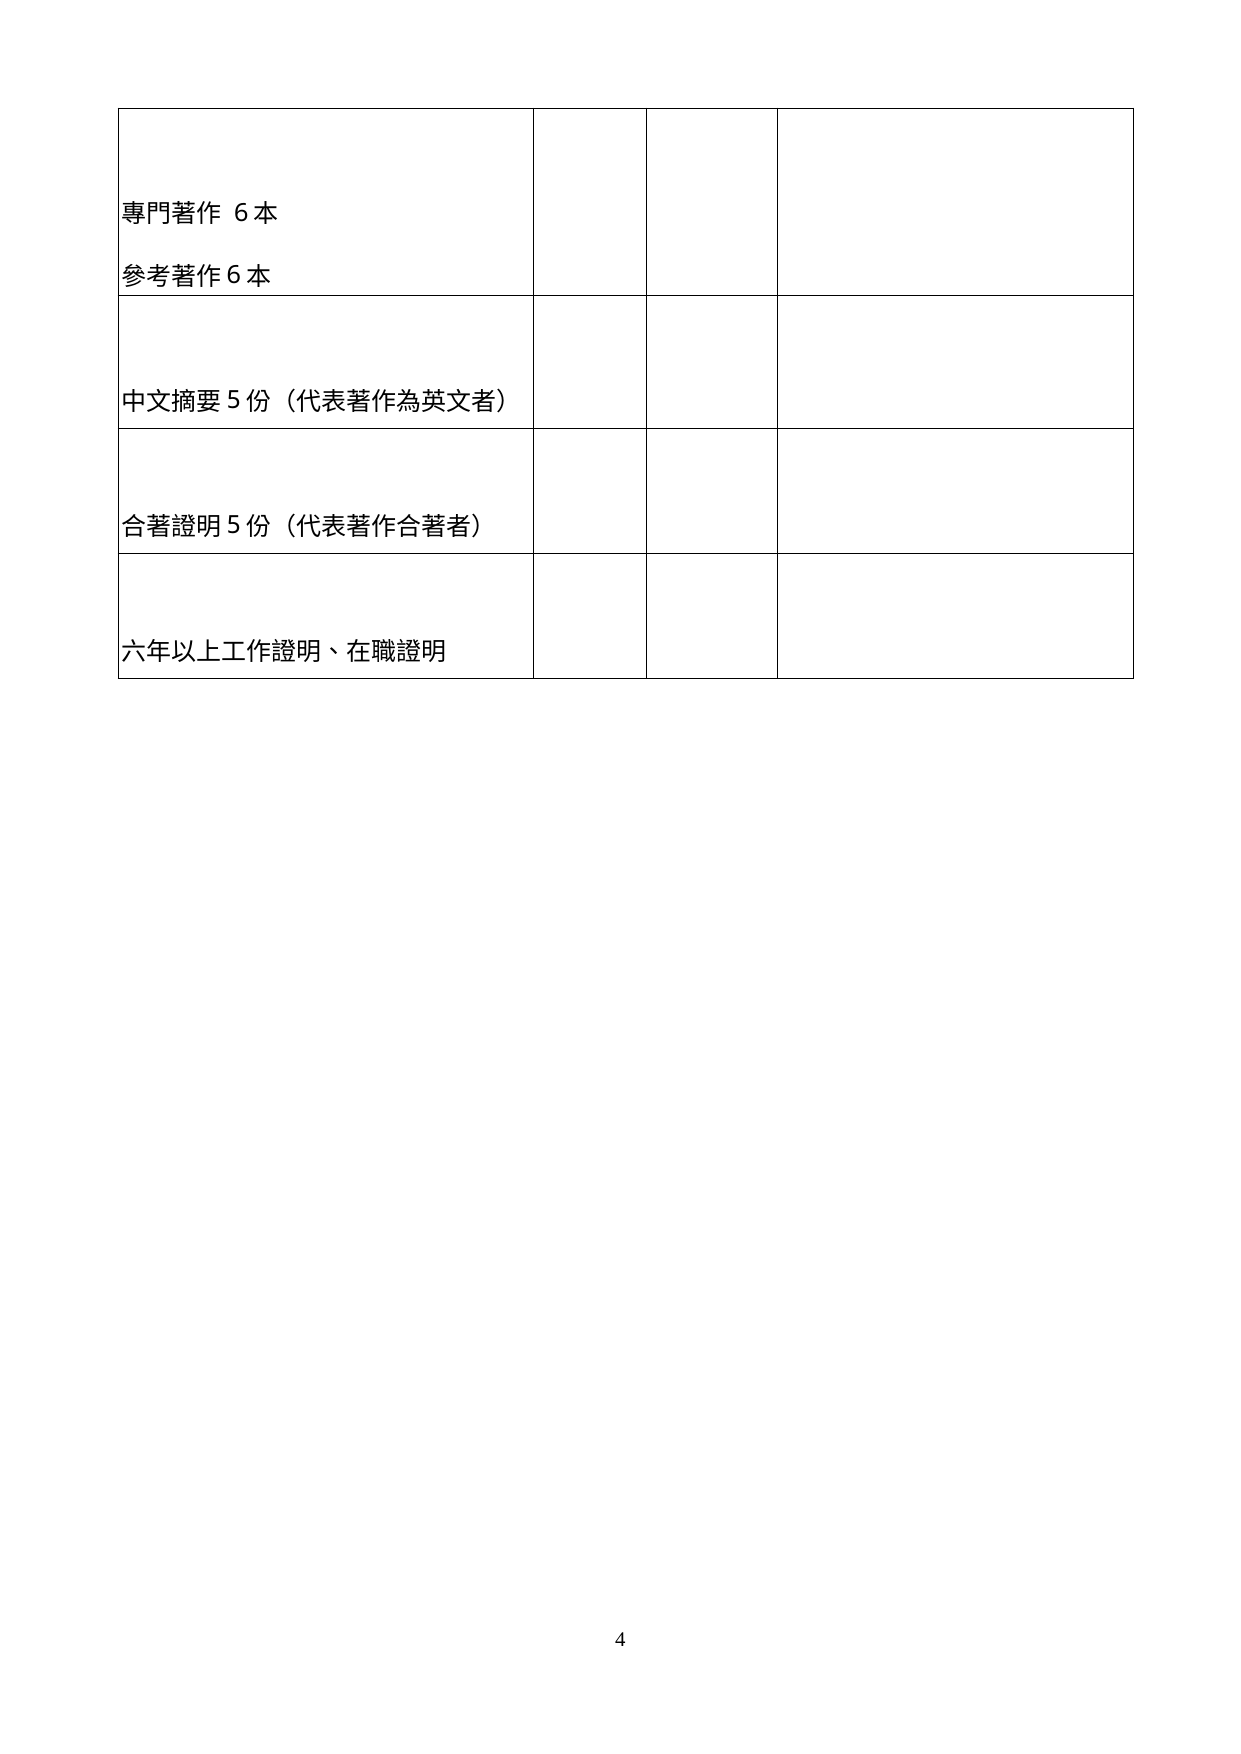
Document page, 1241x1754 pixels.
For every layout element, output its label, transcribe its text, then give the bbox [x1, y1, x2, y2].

table_cell [647, 554, 777, 678]
table_cell 合著證明5份（代表著作合著者） [119, 429, 533, 553]
table_cell [534, 429, 646, 553]
table_cell [778, 109, 1133, 295]
table_cell [647, 296, 777, 428]
table_cell [647, 109, 777, 295]
table_cell 中文摘要5份（代表著作為英文者） [119, 296, 533, 428]
table_cell [647, 429, 777, 553]
table_cell [534, 554, 646, 678]
table_cell [778, 554, 1133, 678]
table_cell [534, 296, 646, 428]
table_cell [778, 429, 1133, 553]
table_cell 專門著作 6本 參考著作6本 [119, 109, 533, 295]
table_cell [778, 296, 1133, 428]
table_cell [534, 109, 646, 295]
table_cell 六年以上工作證明、在職證明 [119, 554, 533, 678]
